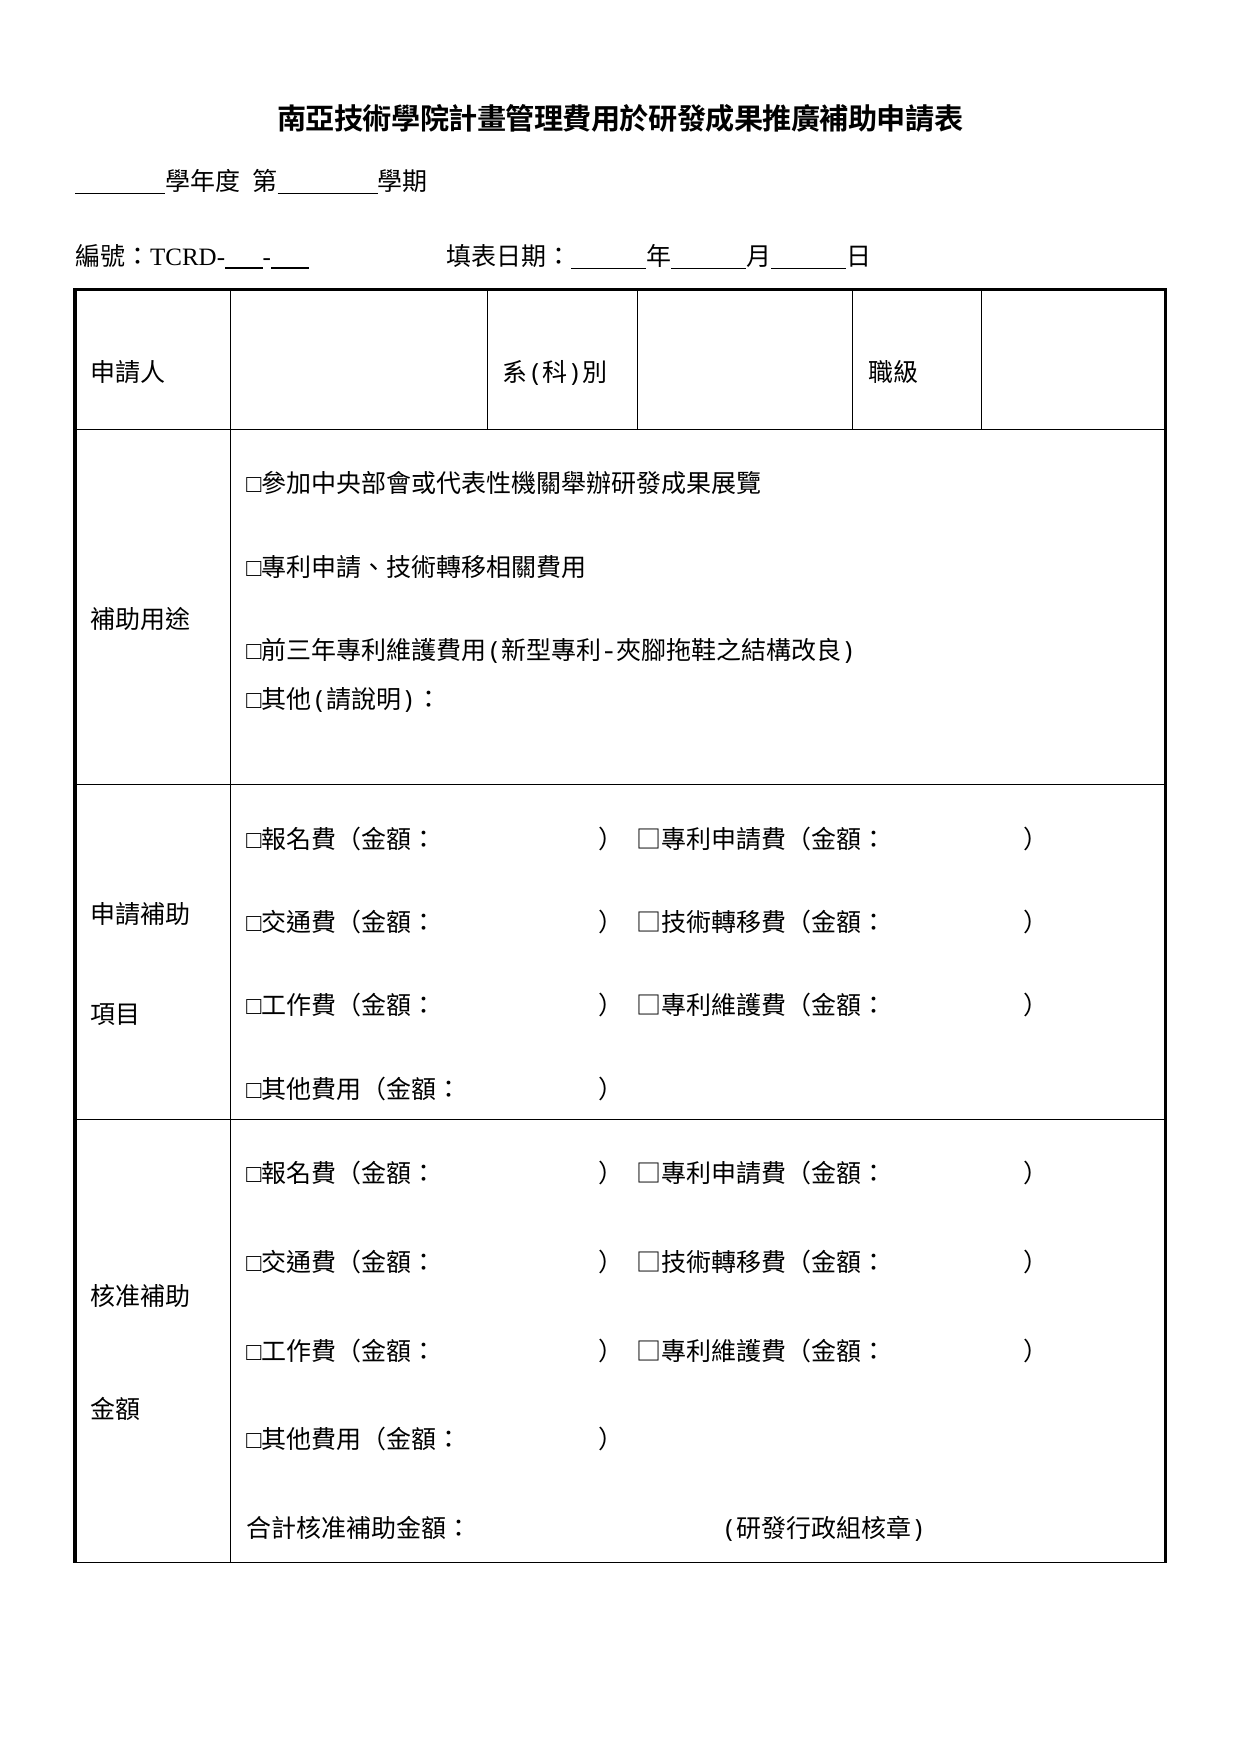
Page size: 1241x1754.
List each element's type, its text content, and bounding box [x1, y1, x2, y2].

table_cell □參加中央部會或代表性機關舉辦研發成果展覽 □專利申請、技術轉移相關費用 □前三年專利維護費用(新型專利-夾腳拖鞋之結構改良) □其他(請說明)： [231, 430, 1164, 784]
table_cell 補助用途 [77, 430, 230, 784]
text 學年度 第 學期 [75, 138, 1165, 201]
text 南亞技術學院計畫管理費用於研發成果推廣補助申請表 [75, 96, 1165, 138]
table_header [638, 291, 852, 429]
table_header 系(科)別 [488, 291, 637, 429]
table_header [231, 291, 487, 429]
table_cell □報名費（金額： ） □專利申請費（金額： ） □交通費（金額： ） □技術轉移費（金額： ） □工作費（金額： ） □專利維護費（金額： ） □其他費用（金額： ） [231, 785, 1164, 1118]
table_header 職級 [853, 291, 981, 429]
table_header 申請人 [77, 291, 230, 429]
table_cell 核准補助 金額 [77, 1120, 230, 1562]
table_header [982, 291, 1164, 429]
table_cell □報名費（金額： ） □專利申請費（金額： ） □交通費（金額： ） □技術轉移費（金額： ） □工作費（金額： ） □專利維護費（金額： ） □其他費用（金額： ） 合計核准補助金額： (研發行政組核章) [231, 1120, 1164, 1562]
text 編號：TCRD- - 填表日期： 年 月 日 [75, 213, 1165, 276]
table_cell 申請補助 項目 [77, 785, 230, 1118]
